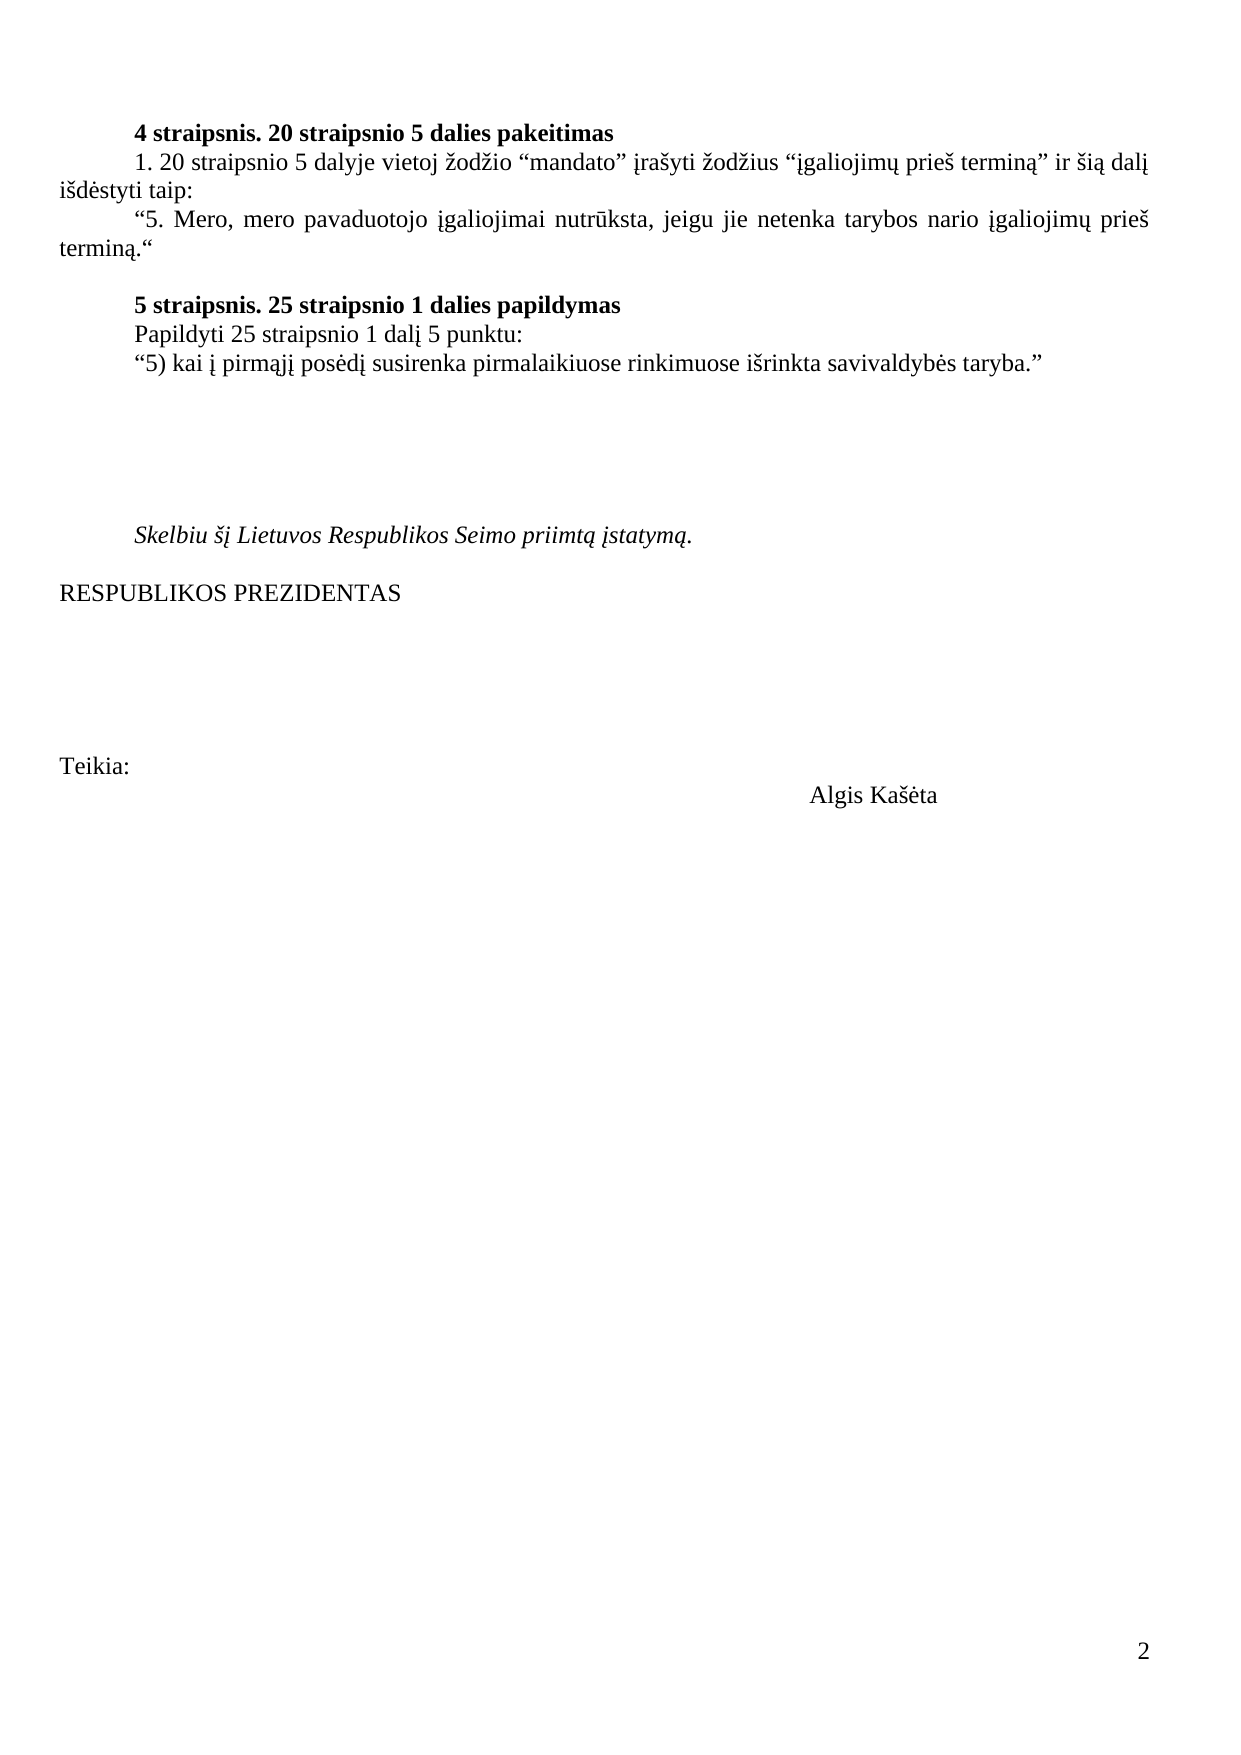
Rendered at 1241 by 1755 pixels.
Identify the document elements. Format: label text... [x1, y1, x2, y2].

text “5. Mero, mero pavaduotojo įgaliojimai nutrūksta, jeigu jie netenka tarybos nario įgaliojimų prieš terminą.“ [59, 204, 1150, 262]
text Skelbiu šį Lietuvos Respublikos Seimo priimtą įstatymą. [59, 521, 1150, 549]
text “5) kai į pirmąjį posėdį susirenka pirmalaikiuose rinkimuose išrinkta savivaldybės taryba.” [59, 348, 1150, 377]
text Papildyti 25 straipsnio 1 dalį 5 punktu: [134, 319, 1150, 348]
text 1. 20 straipsnio 5 dalyje vietoj žodžio “mandato” įrašyti žodžius “įgaliojimų prieš terminą” ir šią dalį išdėstyti taip: [59, 147, 1150, 204]
text 5 straipsnis. 25 straipsnio 1 dalies papildymas [59, 291, 1150, 319]
text RESPUBLIKOS PREZIDENTAS [59, 578, 1150, 607]
text Algis Kašėta [59, 780, 1150, 808]
text Teikia: [59, 751, 1150, 780]
text 4 straipsnis. 20 straipsnio 5 dalies pakeitimas [59, 118, 1150, 147]
